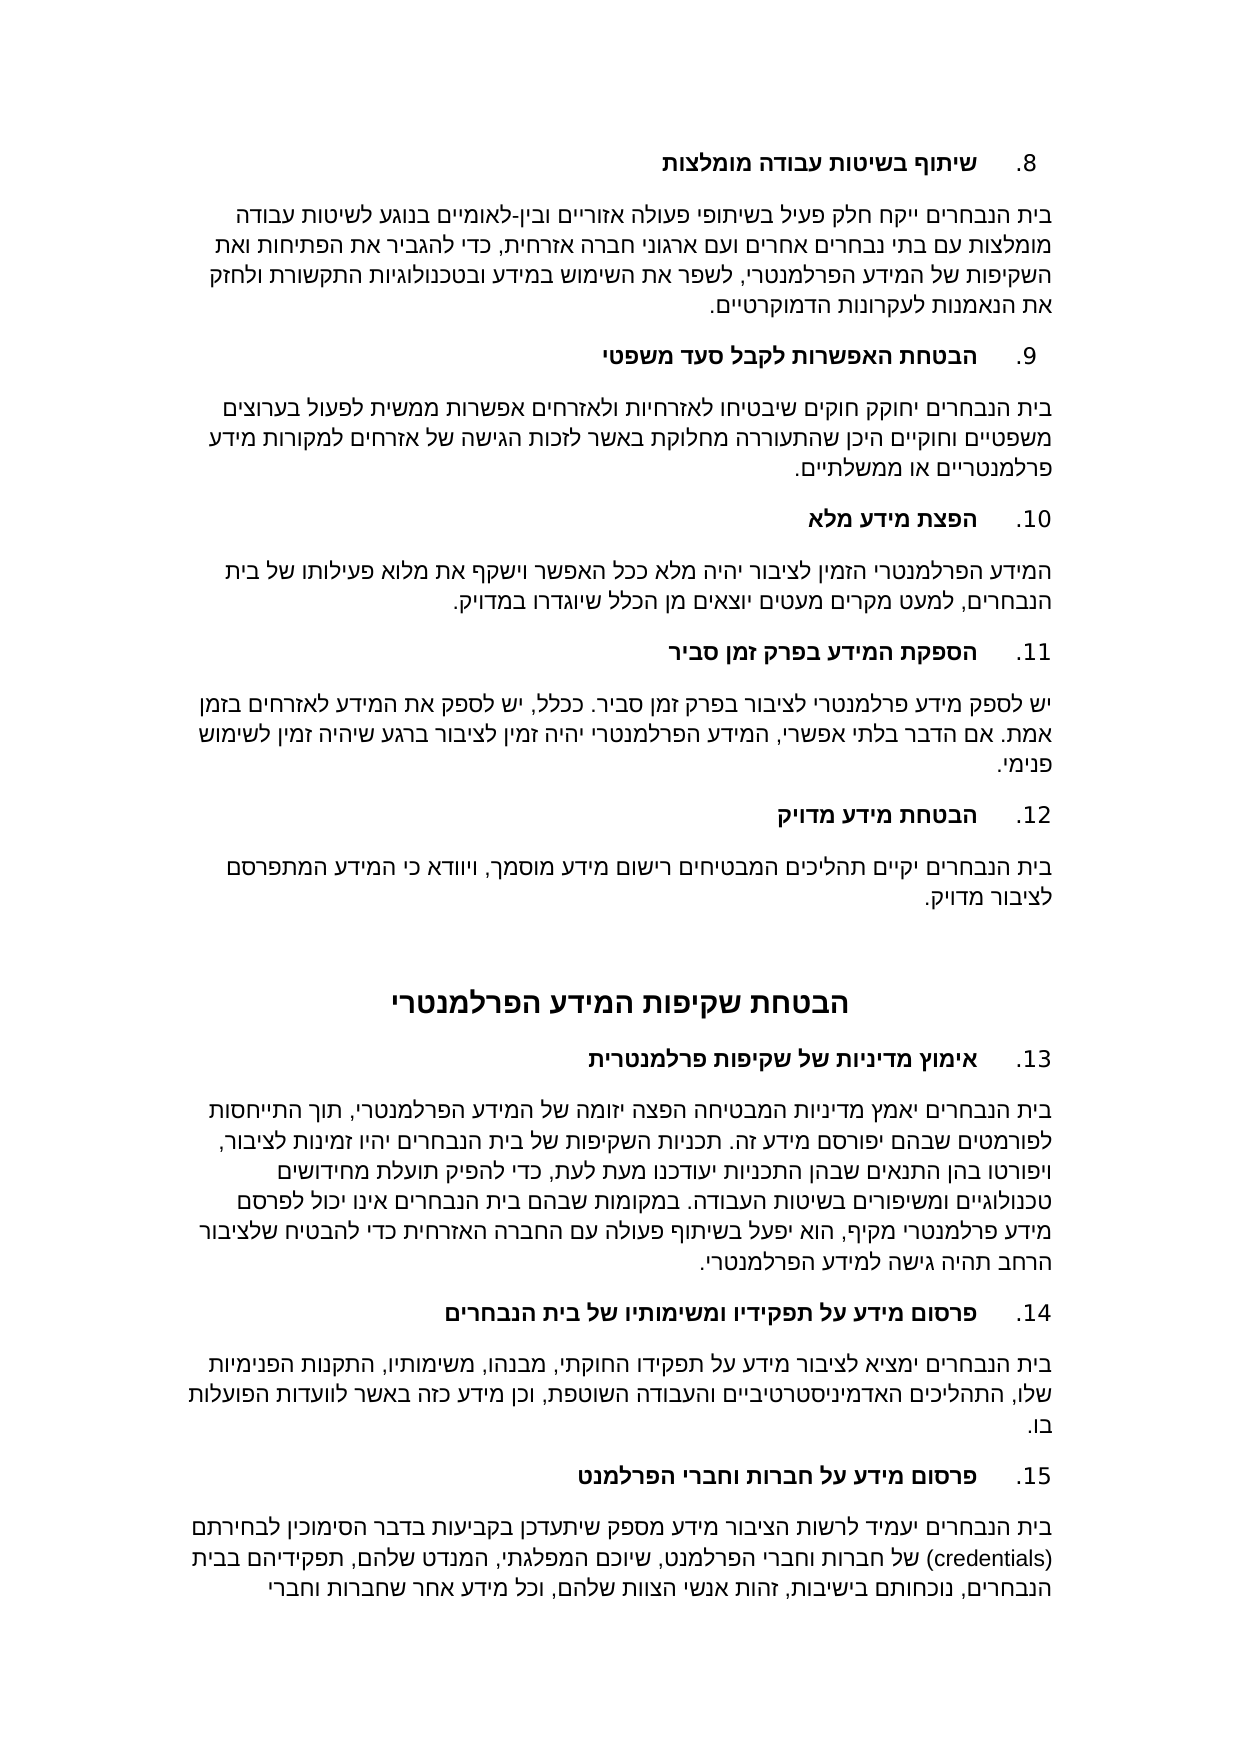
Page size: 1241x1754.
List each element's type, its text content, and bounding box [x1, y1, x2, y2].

text בית הנבחרים יחוקק חוקים שיבטיחו לאזרחיות ולאזרחים אפשרות ממשית לפעול בערוצים משפטיים וחוקיים היכן שהתעוררה מחלוקת באשר לזכות הגישה של אזרחים למקורות מידע פרלמנטריים או ממשלתיים. [187, 395, 1053, 482]
text בית הנבחרים ימציא לציבור מידע על תפקידו החוקתי, מבנהו, משימותיו, התקנות הפנימיות שלו, התהליכים האדמיניסטרטיביים והעבודה השוטפת, וכן מידע כזה באשר לוועדות הפועלות בו. [187, 1351, 1053, 1438]
list שיתוף בשיטות עבודה מומלצות [187, 150, 1015, 177]
text בית הנבחרים יאמץ מדיניות המבטיחה הפצה יזומה של המידע הפרלמנטרי, תוך התייחסות לפורמטים שבהם יפורסם מידע זה. תכניות השקיפות של בית הנבחרים יהיו זמינות לציבור, ויפורטו בהן התנאים שבהן התכניות יעודכנו מעת לעת, כדי להפיק תועלת מחידושים טכנולוגיים ומשיפורים בשיטות העבודה. במקומות שבהם בית הנבחרים אינו יכול לפרסם מידע פרלמנטרי מקיף, הוא יפעל בשיתוף פעולה עם החברה האזרחית כדי להבטיח שלציבור הרחב תהיה גישה למידע הפרלמנטרי. [187, 1097, 1053, 1275]
text בית הנבחרים ייקח חלק פעיל בשיתופי פעולה אזוריים ובין-לאומיים בנוגע לשיטות עבודה מומלצות עם בתי נבחרים אחרים ועם ארגוני חברה אזרחית, כדי להגביר את הפתיחות ואת השקיפות של המידע הפרלמנטרי, לשפר את השימוש במידע ובטכנולוגיות התקשורת ולחזק את הנאמנות לעקרונות הדמוקרטיים. [187, 202, 1053, 319]
text בית הנבחרים יקיים תהליכים המבטיחים רישום מידע מוסמך, ויוודא כי המידע המתפרסם לציבור מדויק. [187, 854, 1053, 911]
text יש לספק מידע פרלמנטרי לציבור בפרק זמן סביר. ככלל, יש לספק את המידע לאזרחים בזמן אמת. אם הדבר בלתי אפשרי, המידע הפרלמנטרי יהיה זמין לציבור ברגע שיהיה זמין לשימוש פנימי. [187, 691, 1053, 778]
list הבטחת מידע מדויק [187, 802, 1015, 829]
text בית הנבחרים יעמיד לרשות הציבור מידע מספק שיתעדכן בקביעות בדבר הסימוכין לבחירתם (credentials) של חברות וחברי הפרלמנט, שיוכם המפלגתי, המנדט שלהם, תפקידיהם בבית הנבחרים, נוכחותם בישיבות, זהות אנשי הצוות שלהם, וכל מידע אחר שחברות וחברי הפרלמנט רוצים לחשוף על עצמם ועל נסיבות בחירתם. פרטי הקשר של לשכות חברות הפרלמנט, בבית הנבחרים ובמחוז הבחירה שלהם, יהיו גם הם זמינים לציבור. [187, 1514, 1053, 1601]
text הבטחת שקיפות המידע הפרלמנטרי [187, 986, 1053, 1020]
list פרסום מידע על חברות וחברי הפרלמנט [187, 1463, 1015, 1489]
list הבטחת האפשרות לקבל סעד משפטי [187, 343, 1015, 370]
list הפצת מידע מלא [187, 506, 1015, 533]
list הספקת המידע בפרק זמן סביר [187, 639, 1015, 666]
list פרסום מידע על תפקידיו ומשימותיו של בית הנבחרים [187, 1299, 1015, 1326]
list אימוץ מדיניות של שקיפות פרלמנטרית [187, 1046, 1015, 1073]
text המידע הפרלמנטרי הזמין לציבור יהיה מלא ככל האפשר וישקף את מלוא פעילותו של בית הנבחרים, למעט מקרים מעטים יוצאים מן הכלל שיוגדרו במדויק. [187, 558, 1053, 615]
